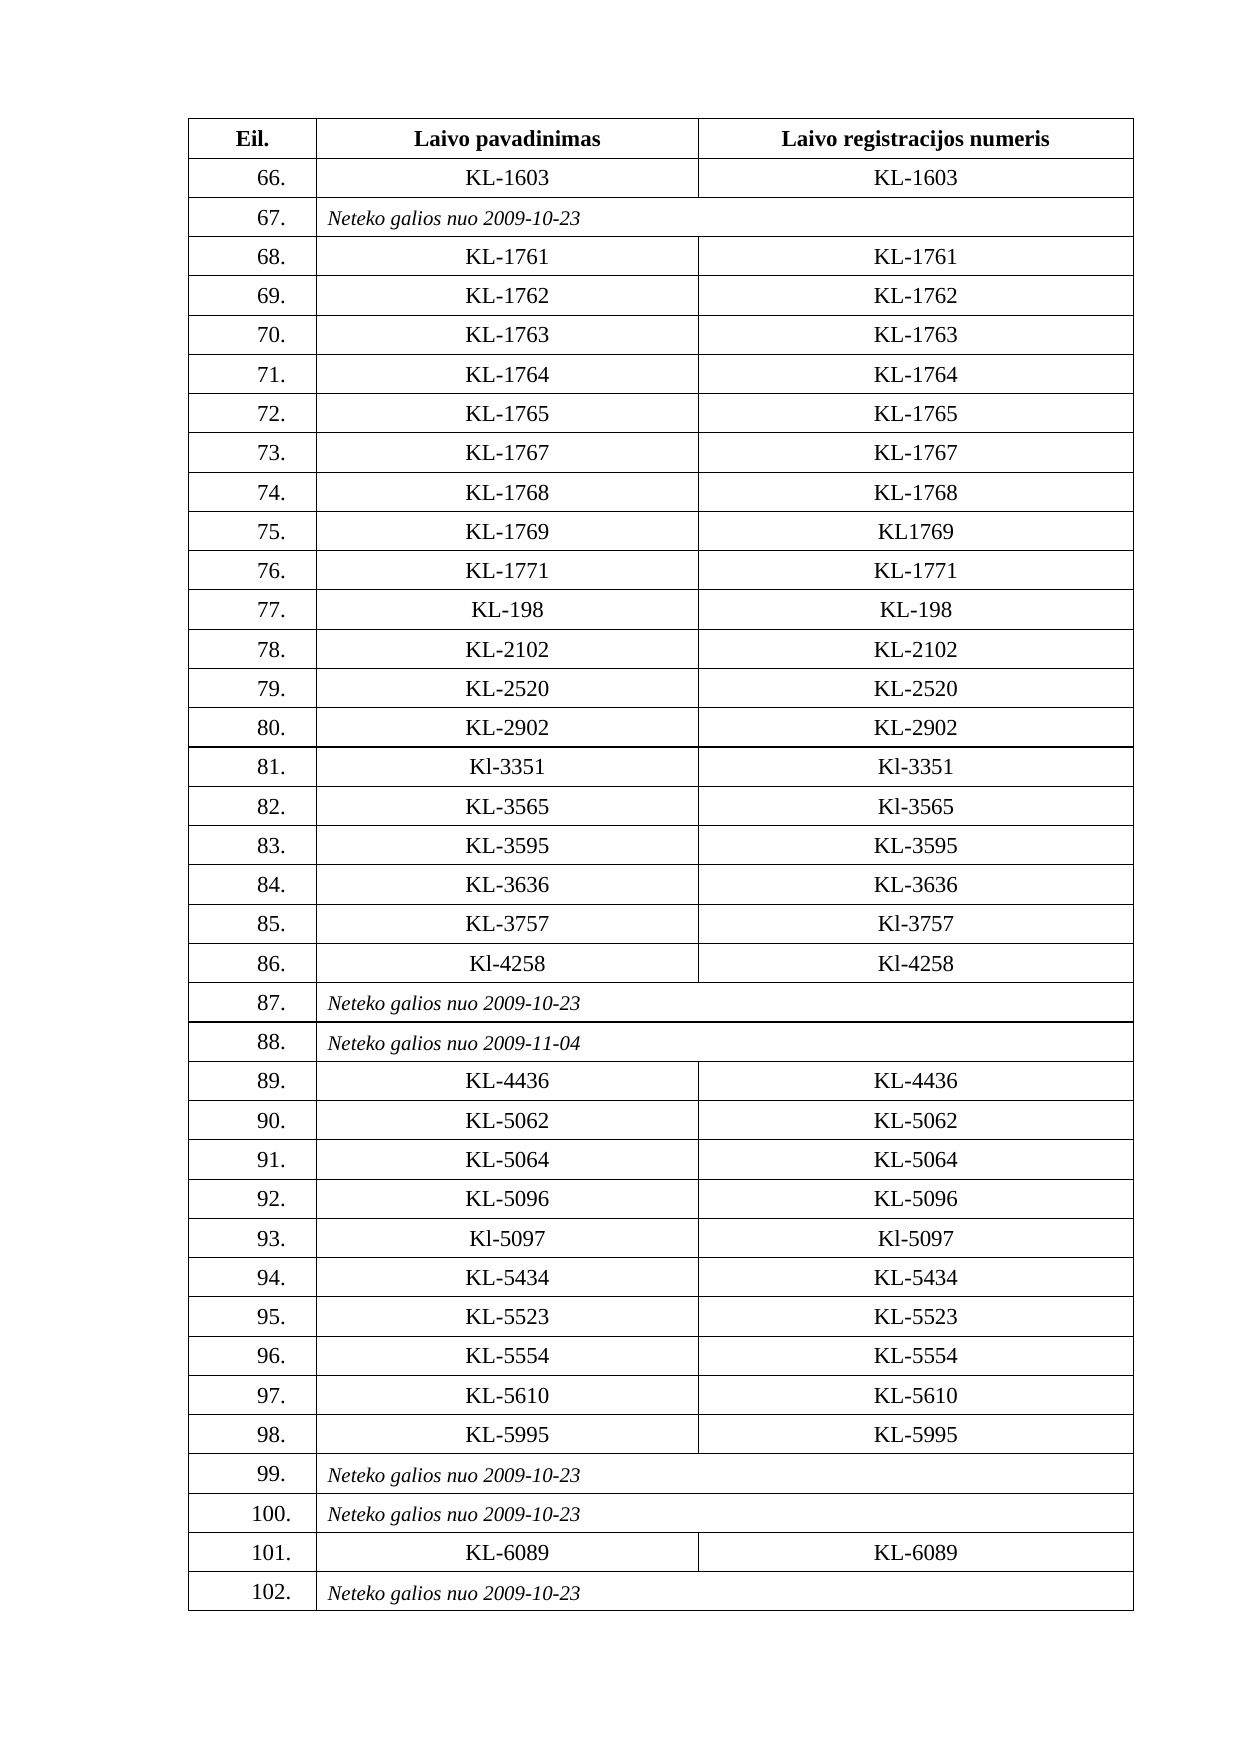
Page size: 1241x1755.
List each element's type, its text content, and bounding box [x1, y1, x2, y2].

table_cell Neteko galios nuo 2009-10-23 [317, 1572, 1133, 1610]
table_cell KL-1771 [699, 551, 1133, 589]
table_cell 74. [189, 473, 316, 511]
table_cell 97. [189, 1376, 316, 1414]
table_cell KL-1769 [317, 512, 698, 550]
table_cell 87. [189, 983, 316, 1021]
table_cell KL-1763 [317, 316, 698, 354]
table_cell Kl-5097 [317, 1219, 698, 1257]
table_cell 71. [189, 355, 316, 393]
table_cell KL-6089 [699, 1533, 1133, 1571]
table_cell Kl-3351 [699, 748, 1133, 786]
table_cell KL-6089 [317, 1533, 698, 1571]
table_header Laivo pavadinimas [317, 119, 698, 157]
table_cell 91. [189, 1140, 316, 1178]
table_cell 80. [189, 708, 316, 746]
table_cell 98. [189, 1415, 316, 1453]
table_cell Kl-3757 [699, 905, 1133, 943]
table_cell KL-5523 [317, 1297, 698, 1336]
table_cell KL-1765 [699, 394, 1133, 432]
table_cell KL-2520 [317, 669, 698, 707]
table_cell 72. [189, 394, 316, 432]
table_cell KL-2902 [317, 708, 698, 746]
table_cell KL-1763 [699, 316, 1133, 354]
table_cell Kl-3565 [699, 787, 1133, 825]
table_cell KL-1768 [317, 473, 698, 511]
table_cell 66. [189, 159, 316, 197]
table_cell 86. [189, 944, 316, 982]
table_cell KL-1768 [699, 473, 1133, 511]
table_cell KL-5064 [317, 1140, 698, 1178]
table_cell 70. [189, 316, 316, 354]
table_cell Neteko galios nuo 2009-10-23 [317, 1494, 1133, 1532]
table_cell KL-1767 [699, 433, 1133, 472]
table_cell KL-1764 [317, 355, 698, 393]
table_cell 101. [189, 1533, 316, 1571]
table_cell KL-3636 [699, 865, 1133, 903]
table_header Eil. [189, 119, 316, 157]
table_cell 84. [189, 865, 316, 903]
table_cell KL-5096 [699, 1180, 1133, 1218]
table_cell KL-5096 [317, 1180, 698, 1218]
table_cell 100. [189, 1494, 316, 1532]
table_cell KL-3565 [317, 787, 698, 825]
table_cell Kl-3351 [317, 748, 698, 786]
table_cell 75. [189, 512, 316, 550]
table_cell KL-3595 [317, 826, 698, 864]
table_cell KL-3636 [317, 865, 698, 903]
table_cell 88. [189, 1023, 316, 1061]
table_cell KL-198 [317, 590, 698, 629]
table_cell Neteko galios nuo 2009-11-04 [317, 1023, 1133, 1061]
table_cell KL-5554 [699, 1337, 1133, 1375]
table_cell 69. [189, 276, 316, 314]
table_cell KL-5610 [317, 1376, 698, 1414]
table_cell KL-5995 [317, 1415, 698, 1453]
table_cell Neteko galios nuo 2009-10-23 [317, 1454, 1133, 1493]
table_cell KL-2102 [317, 630, 698, 668]
table_cell KL-5995 [699, 1415, 1133, 1453]
table_cell KL-4436 [699, 1062, 1133, 1100]
table_cell KL-1767 [317, 433, 698, 472]
table_cell 83. [189, 826, 316, 864]
table_cell 99. [189, 1454, 316, 1493]
table_header Laivo registracijos numeris [699, 119, 1133, 157]
table_cell KL-2520 [699, 669, 1133, 707]
table_cell Kl-5097 [699, 1219, 1133, 1257]
table_cell 67. [189, 198, 316, 236]
table_cell 81. [189, 748, 316, 786]
table_cell KL-198 [699, 590, 1133, 629]
table_cell KL-3757 [317, 905, 698, 943]
table_cell 92. [189, 1180, 316, 1218]
table_cell KL-5064 [699, 1140, 1133, 1178]
table_cell KL-2102 [699, 630, 1133, 668]
table_cell 68. [189, 237, 316, 275]
table_cell KL-4436 [317, 1062, 698, 1100]
table_cell KL1769 [699, 512, 1133, 550]
table_cell KL-1765 [317, 394, 698, 432]
table_cell 77. [189, 590, 316, 629]
table_cell 96. [189, 1337, 316, 1375]
table_cell 93. [189, 1219, 316, 1257]
table_cell Neteko galios nuo 2009-10-23 [317, 983, 1133, 1021]
table_cell KL-5523 [699, 1297, 1133, 1336]
table_cell 89. [189, 1062, 316, 1100]
table_cell KL-1603 [317, 159, 698, 197]
table_cell 95. [189, 1297, 316, 1336]
table_cell 94. [189, 1258, 316, 1296]
table_cell KL-1761 [317, 237, 698, 275]
table_cell KL-1762 [317, 276, 698, 314]
table_cell 73. [189, 433, 316, 472]
table_cell KL-5434 [317, 1258, 698, 1296]
table_cell KL-1603 [699, 159, 1133, 197]
table_cell Kl-4258 [699, 944, 1133, 982]
table_cell KL-2902 [699, 708, 1133, 746]
table_cell 79. [189, 669, 316, 707]
table_cell KL-5434 [699, 1258, 1133, 1296]
table_cell KL-3595 [699, 826, 1133, 864]
table_cell 90. [189, 1101, 316, 1139]
table_cell KL-1761 [699, 237, 1133, 275]
table_cell KL-1762 [699, 276, 1133, 314]
table_cell KL-5062 [317, 1101, 698, 1139]
table_cell KL-5610 [699, 1376, 1133, 1414]
table_cell 102. [189, 1572, 316, 1610]
table_cell KL-5554 [317, 1337, 698, 1375]
table_cell KL-1771 [317, 551, 698, 589]
table_cell Kl-4258 [317, 944, 698, 982]
table_cell 76. [189, 551, 316, 589]
table_cell 85. [189, 905, 316, 943]
table_cell KL-5062 [699, 1101, 1133, 1139]
table_cell Neteko galios nuo 2009-10-23 [317, 198, 1133, 236]
table_cell 82. [189, 787, 316, 825]
table_cell KL-1764 [699, 355, 1133, 393]
table_cell 78. [189, 630, 316, 668]
